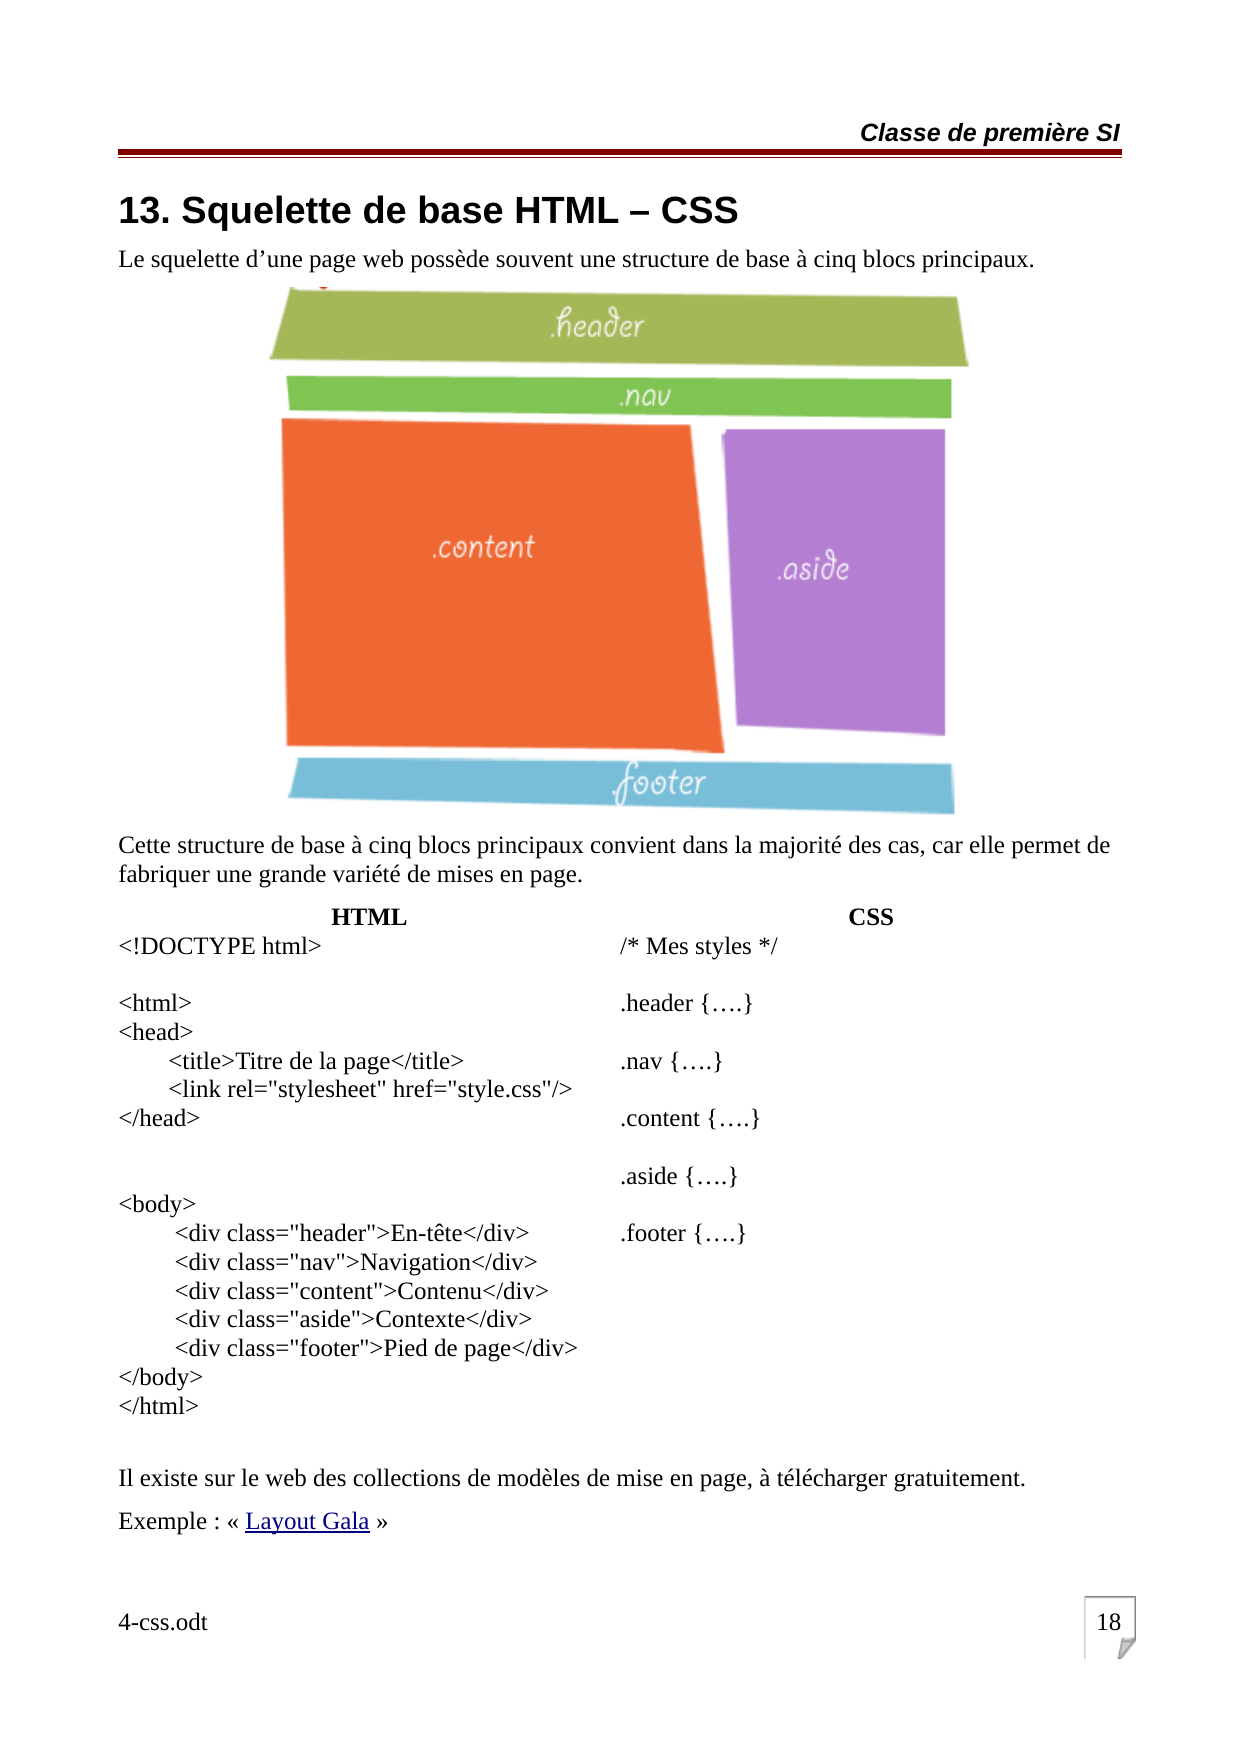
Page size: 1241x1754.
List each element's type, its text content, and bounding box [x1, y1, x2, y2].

table_header HTML [118, 902, 620, 931]
text Cette structure de base à cinq blocs principaux convient dans la majorité des cas, car elle permet de fabriquer une grande variété de mises en page. [118, 830, 1122, 887]
table_cell <!DOCTYPE html> <html> <head> <title>Titre de la page</title> <link rel="stylesheet" href="style.css"/> </head> <body> <div class="header">En-tête</div> <div class="nav">Navigation</div> <div class="content">Contenu</div> <div class="aside">Contexte</div> <div class="footer">Pied de page</div> </body> </html> [118, 931, 620, 1419]
text Le squelette d’une page web possède souvent une structure de base à cinq blocs principaux. [118, 244, 1122, 273]
subtitle 13. Squelette de base HTML – CSS [118, 188, 1122, 231]
table_cell /* Mes styles */ .header {….} .nav {….} .content {….} .aside {….} .footer {….} [620, 931, 1122, 1419]
text Il existe sur le web des collections de modèles de mise en page, à télécharger gratuitement. [118, 1463, 1122, 1492]
picture [268, 287, 972, 816]
text Exemple : « Layout Gala » [118, 1506, 1122, 1535]
table_header CSS [620, 902, 1122, 931]
